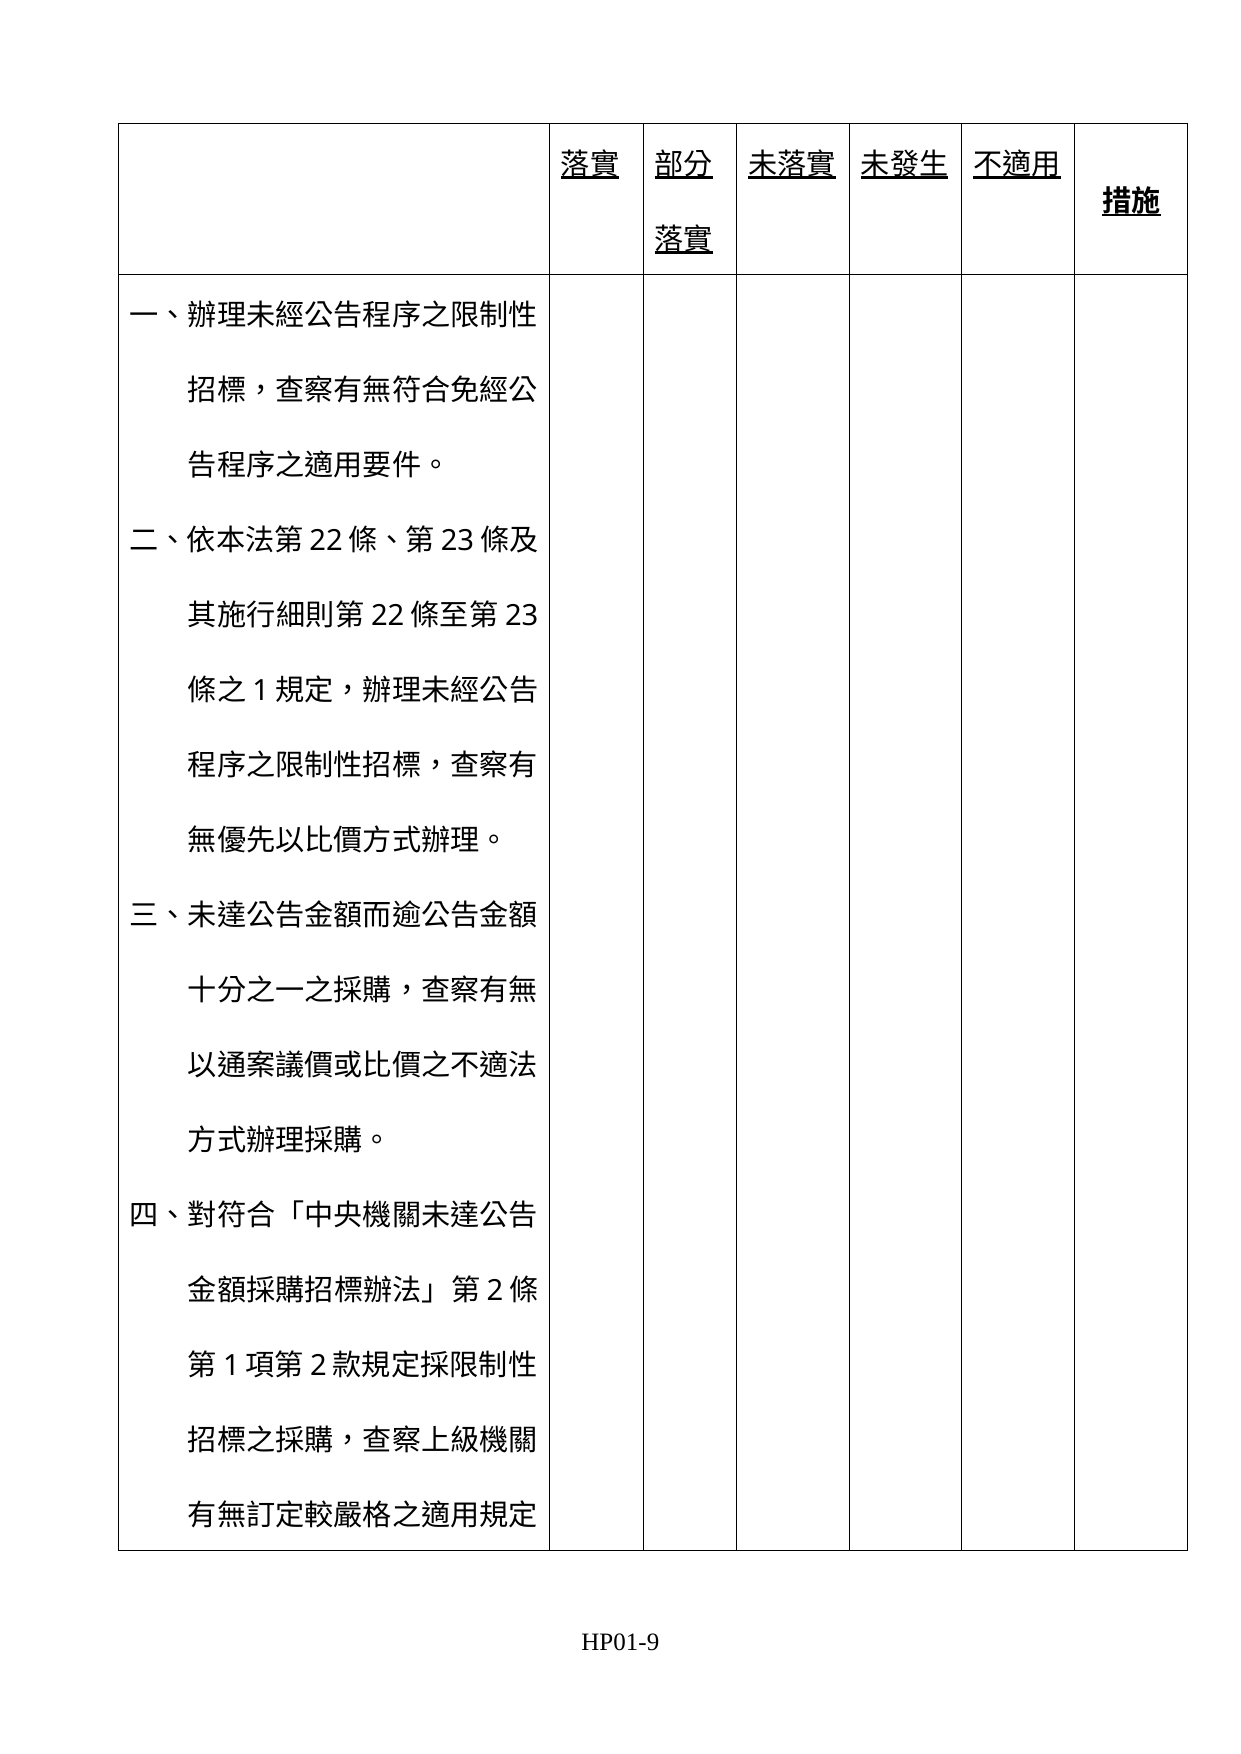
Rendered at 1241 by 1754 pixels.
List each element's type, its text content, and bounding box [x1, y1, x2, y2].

table_cell [962, 275, 1074, 1550]
table_cell [644, 275, 736, 1550]
table_header [119, 124, 549, 274]
table_cell [850, 275, 961, 1550]
table_cell 未發生 [850, 124, 961, 274]
table_cell 未落實 [737, 124, 849, 274]
table_cell [550, 275, 643, 1550]
table_cell [737, 275, 849, 1550]
table_cell 一、辦理未經公告程序之限制性招標，查察有無符合免經公告程序之適用要件。 二、依本法第22條、第23條及其施行細則第22條至第23條之1規定，辦理未經公告程序之限制性招標，查察有無優先以比價方式辦理。 三、未達公告金額而逾公告金額十分之一之採購，查察有無以通案議價或比價之不適法方式辦理採購。 四、對符合「中央機關未達公告金額採購招標辦法」第2條第1項第2款規定採限制性招標之採購，查察上級機關有無訂定較嚴格之適用規定 [119, 275, 549, 1550]
table_cell 部分 落實 [644, 124, 736, 274]
table_cell 不適用 [962, 124, 1074, 274]
table_header 措施 [1075, 124, 1187, 274]
table_cell [1075, 275, 1187, 1550]
table_cell 落實 [550, 124, 643, 274]
